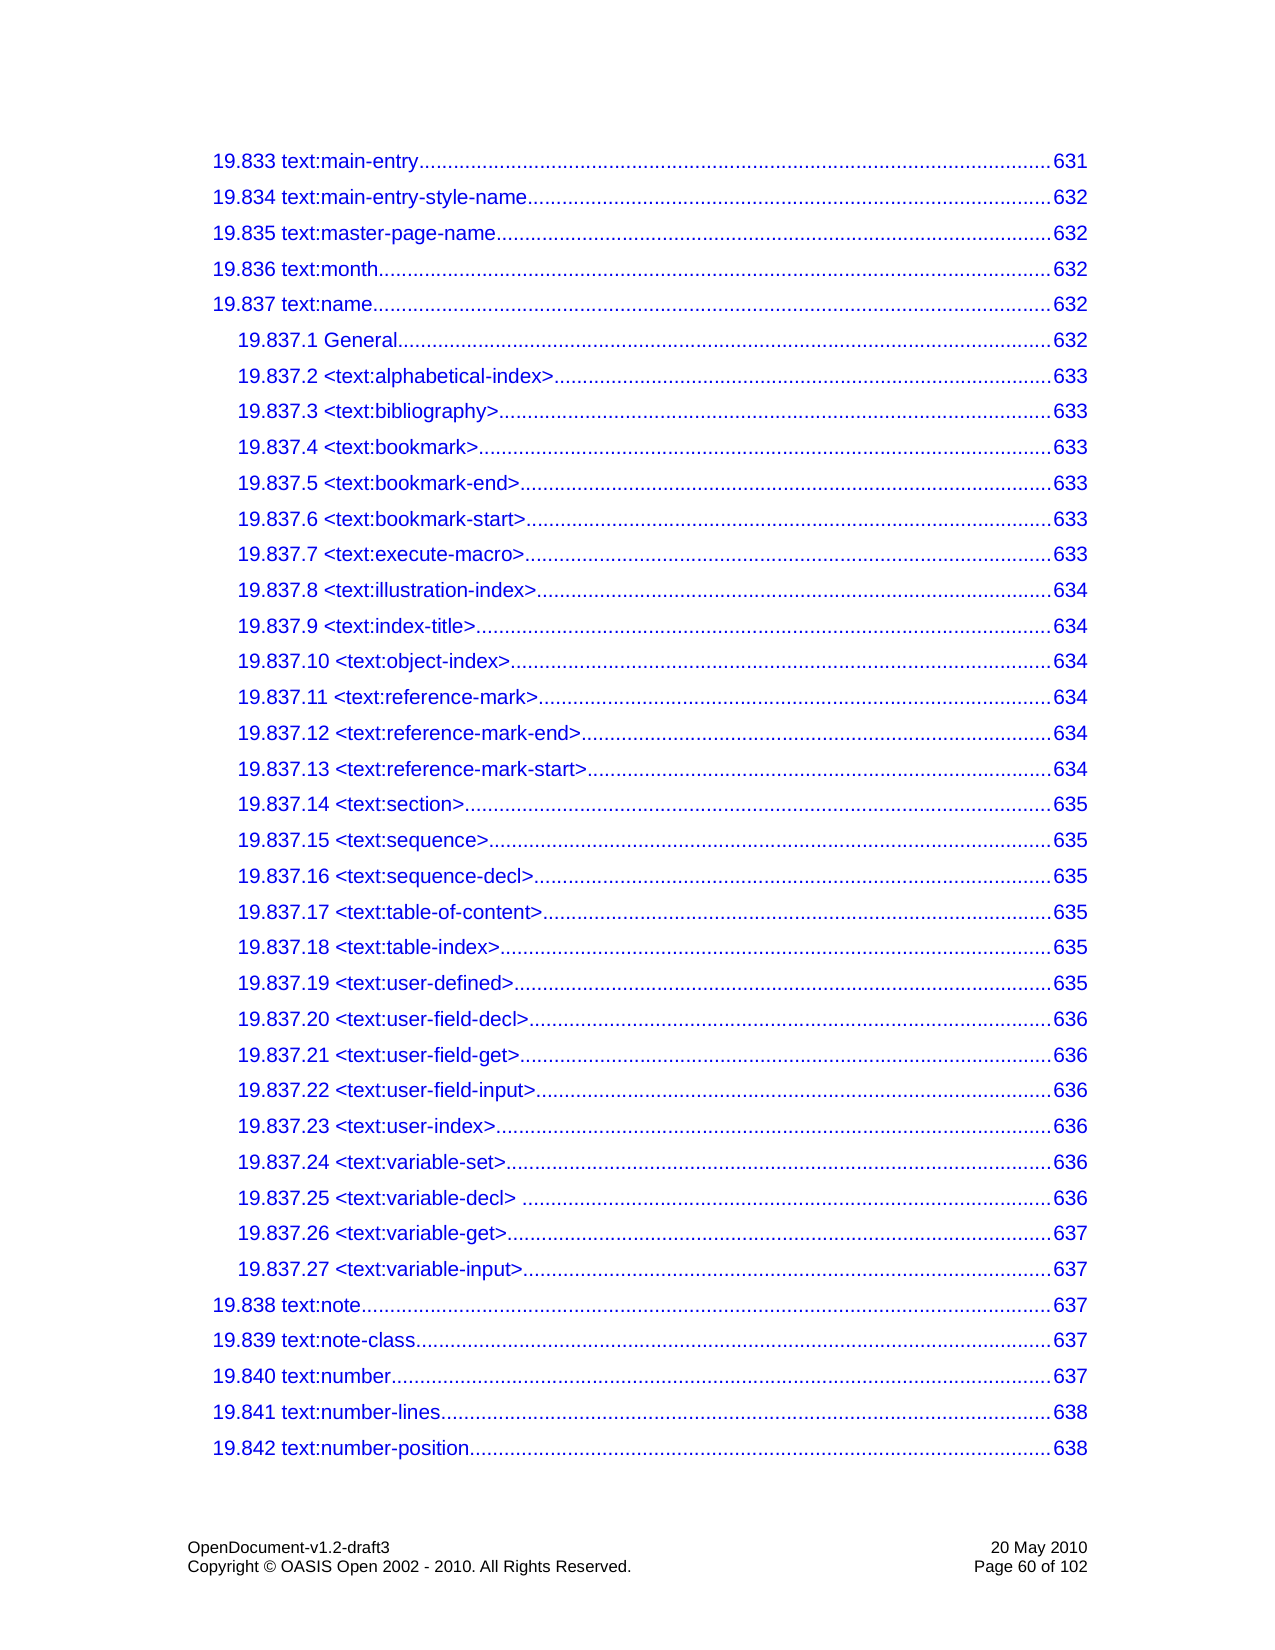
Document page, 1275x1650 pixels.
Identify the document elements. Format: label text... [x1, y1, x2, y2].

text 19.837.15 <text:sequence> 635 [237, 829, 1088, 852]
text 19.837.4 <text:bookmark> 633 [237, 436, 1088, 459]
text 19.837.21 <text:user-field-get> 636 [237, 1043, 1088, 1066]
text 19.834 text:main-entry-style-name 632 [212, 186, 1088, 209]
text 19.837.5 <text:bookmark-end> 633 [237, 472, 1088, 495]
text 19.837.20 <text:user-field-decl> 636 [237, 1007, 1088, 1031]
text 19.837.14 <text:section> 635 [237, 793, 1088, 816]
text 19.837.24 <text:variable-set> 636 [237, 1150, 1088, 1174]
text 19.837.10 <text:object-index> 634 [237, 650, 1088, 673]
text 19.840 text:number 637 [212, 1365, 1088, 1388]
text 19.842 text:number-position 638 [212, 1436, 1088, 1459]
text 19.837.9 <text:index-title> 634 [237, 614, 1088, 638]
text 19.837.17 <text:table-of-content> 635 [237, 900, 1088, 923]
text 19.837.27 <text:variable-input> 637 [237, 1258, 1088, 1281]
text 19.837.12 <text:reference-mark-end> 634 [237, 722, 1088, 745]
text 19.837.26 <text:variable-get> 637 [237, 1222, 1088, 1245]
text 19.837 text:name 632 [212, 293, 1088, 316]
text 19.839 text:note-class 637 [212, 1329, 1088, 1352]
text 19.837.18 <text:table-index> 635 [237, 936, 1088, 959]
text 19.837.7 <text:execute-macro> 633 [237, 543, 1088, 566]
text 19.837.1 General 632 [237, 329, 1088, 352]
text 19.841 text:number-lines 638 [212, 1401, 1088, 1424]
text 19.837.13 <text:reference-mark-start> 634 [237, 757, 1088, 781]
text 19.837.11 <text:reference-mark> 634 [237, 686, 1088, 709]
text 19.837.23 <text:user-index> 636 [237, 1115, 1088, 1138]
text 19.837.8 <text:illustration-index> 634 [237, 579, 1088, 602]
text 19.838 text:note 637 [212, 1293, 1088, 1317]
text 19.837.6 <text:bookmark-start> 633 [237, 507, 1088, 531]
text 19.837.19 <text:user-defined> 635 [237, 972, 1088, 995]
text 19.837.22 <text:user-field-input> 636 [237, 1079, 1088, 1102]
text 19.837.3 <text:bibliography> 633 [237, 400, 1088, 423]
text 19.835 text:master-page-name 632 [212, 221, 1088, 245]
text 19.833 text:main-entry 631 [212, 150, 1088, 173]
text 19.837.25 <text:variable-decl> 636 [237, 1186, 1088, 1209]
text 19.836 text:month 632 [212, 257, 1088, 280]
text 19.837.2 <text:alphabetical-index> 633 [237, 364, 1088, 388]
text 19.837.16 <text:sequence-decl> 635 [237, 864, 1088, 888]
